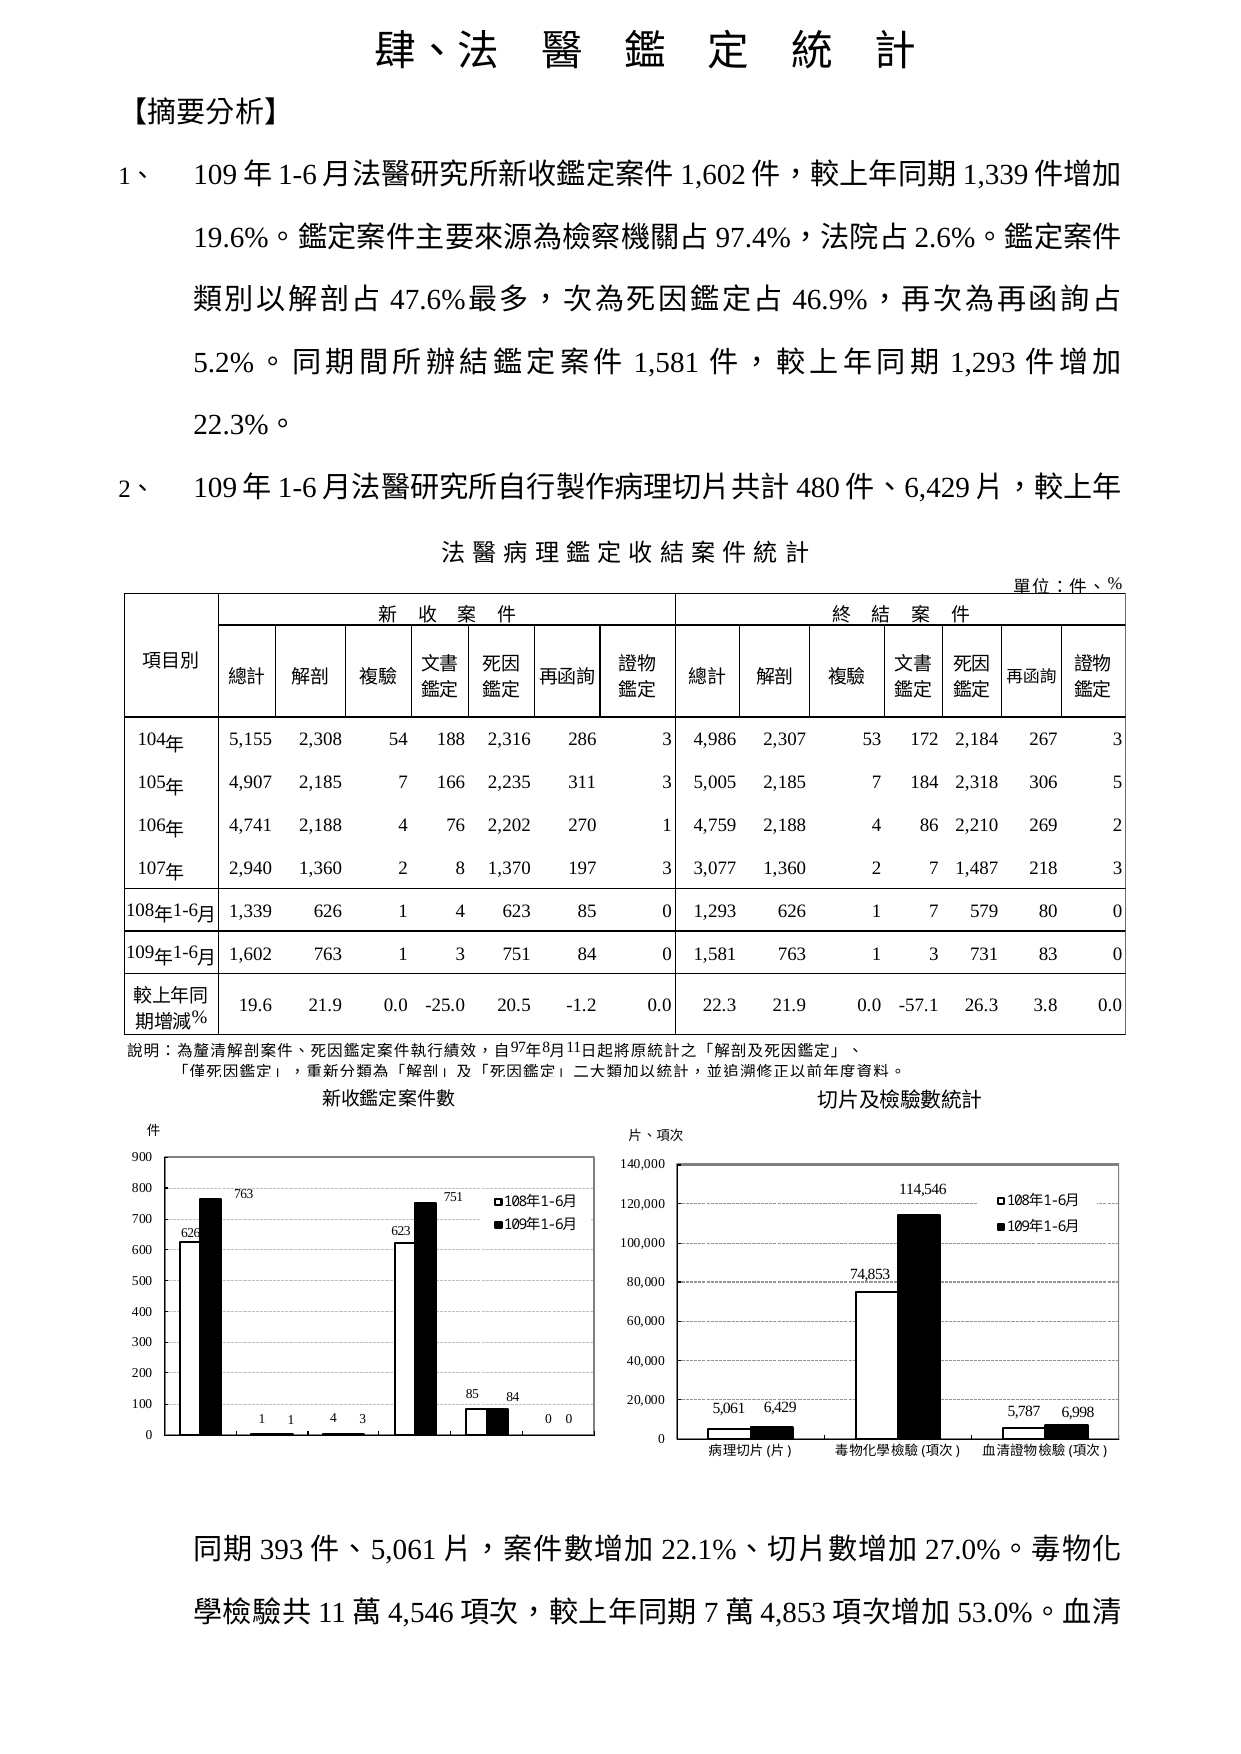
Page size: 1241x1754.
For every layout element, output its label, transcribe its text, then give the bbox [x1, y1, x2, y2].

list 109年1-6月法醫研究所自行製作病理切片共計480件、6,429片，較上年同期393件、5,061片，案件數增加22.1%、切片數增加27.0%。毒物化學檢驗共11萬4,546項次，較上年同期7萬4,853項次增加53.0%。血清證物檢驗共6,998項次，較上年同期5,787項次增加20.9%。 [125, 974, 218, 1034]
list 109年1-6月法醫研究所自行製作病理切片共計480件、6,429片，較上年同期393件、5,061片，案件數增加22.1%、切片數增加27.0%。毒物化學檢驗共11萬4,546項次，較上年同期7萬4,853項次增加53.0%。血清證物檢驗共6,998項次，較上年同期5,787項次增加20.9%。 [676, 974, 1122, 1034]
list 109年1-6月法醫研究所自行製作病理切片共計480件、6,429片，較上年同期393件、5,061片，案件數增加22.1%、切片數增加27.0%。毒物化學檢驗共11萬4,546項次，較上年同期7萬4,853項次增加53.0%。血清證物檢驗共6,998項次，較上年同期5,787項次增加20.9%。 [219, 626, 275, 716]
list 109年1-6月法醫研究所自行製作病理切片共計480件、6,429片，較上年同期393件、5,061片，案件數增加22.1%、切片數增加27.0%。毒物化學檢驗共11萬4,546項次，較上年同期7萬4,853項次增加53.0%。血清證物檢驗共6,998項次，較上年同期5,787項次增加20.9%。 [535, 626, 599, 716]
list 109年1-6月法醫研究所自行製作病理切片共計480件、6,429片，較上年同期393件、5,061片，案件數增加22.1%、切片數增加27.0%。毒物化學檢驗共11萬4,546項次，較上年同期7萬4,853項次增加53.0%。血清證物檢驗共6,998項次，較上年同期5,787項次增加20.9%。 [469, 626, 534, 716]
text 肆、法 醫 鑑 定 統 計 [118, 5, 1122, 68]
list 109年1-6月法醫研究所自行製作病理切片共計480件、6,429片，較上年同期393件、5,061片，案件數增加22.1%、切片數增加27.0%。毒物化學檢驗共11萬4,546項次，較上年同期7萬4,853項次增加53.0%。血清證物檢驗共6,998項次，較上年同期5,787項次增加20.9%。 [943, 626, 1001, 716]
list 109年1-6月法醫研究所自行製作病理切片共計480件、6,429片，較上年同期393件、5,061片，案件數增加22.1%、切片數增加27.0%。毒物化學檢驗共11萬4,546項次，較上年同期7萬4,853項次增加53.0%。血清證物檢驗共6,998項次，較上年同期5,787項次增加20.9%。 [810, 626, 884, 716]
list 109年1-6月法醫研究所自行製作病理切片共計480件、6,429片，較上年同期393件、5,061片，案件數增加22.1%、切片數增加27.0%。毒物化學檢驗共11萬4,546項次，較上年同期7萬4,853項次增加53.0%。血清證物檢驗共6,998項次，較上年同期5,787項次增加20.9%。 [676, 718, 1122, 888]
list 109年1-6月法醫研究所自行製作病理切片共計480件、6,429片，較上年同期393件、5,061片，案件數增加22.1%、切片數增加27.0%。毒物化學檢驗共11萬4,546項次，較上年同期7萬4,853項次增加53.0%。血清證物檢驗共6,998項次，較上年同期5,787項次增加20.9%。 [219, 718, 675, 888]
list 109年1-6月法醫研究所自行製作病理切片共計480件、6,429片，較上年同期393件、5,061片，案件數增加22.1%、切片數增加27.0%。毒物化學檢驗共11萬4,546項次，較上年同期7萬4,853項次增加53.0%。血清證物檢驗共6,998項次，較上年同期5,787項次增加20.9%。 [412, 626, 468, 716]
list 109年1-6月法醫研究所自行製作病理切片共計480件、6,429片，較上年同期393件、5,061片，案件數增加22.1%、切片數增加27.0%。毒物化學檢驗共11萬4,546項次，較上年同期7萬4,853項次增加53.0%。血清證物檢驗共6,998項次，較上年同期5,787項次增加20.9%。 [125, 932, 218, 973]
list 109年1-6月法醫研究所自行製作病理切片共計480件、6,429片，較上年同期393件、5,061片，案件數增加22.1%、切片數增加27.0%。毒物化學檢驗共11萬4,546項次，較上年同期7萬4,853項次增加53.0%。血清證物檢驗共6,998項次，較上年同期5,787項次增加20.9%。 [1062, 626, 1122, 716]
list 109年1-6月法醫研究所自行製作病理切片共計480件、6,429片，較上年同期393件、5,061片，案件數增加22.1%、切片數增加27.0%。毒物化學檢驗共11萬4,546項次，較上年同期7萬4,853項次增加53.0%。血清證物檢驗共6,998項次，較上年同期5,787項次增加20.9%。 [346, 626, 411, 716]
text 【摘要分析】 [118, 68, 1122, 130]
list 109年1-6月法醫研究所自行製作病理切片共計480件、6,429片，較上年同期393件、5,061片，案件數增加22.1%、切片數增加27.0%。毒物化學檢驗共11萬4,546項次，較上年同期7萬4,853項次增加53.0%。血清證物檢驗共6,998項次，較上年同期5,787項次增加20.9%。 [1002, 626, 1061, 716]
list 109年1-6月法醫研究所自行製作病理切片共計480件、6,429片，較上年同期393件、5,061片，案件數增加22.1%、切片數增加27.0%。毒物化學檢驗共11萬4,546項次，較上年同期7萬4,853項次增加53.0%。血清證物檢驗共6,998項次，較上年同期5,787項次增加20.9%。 [676, 626, 739, 716]
list 109年1-6月法醫研究所自行製作病理切片共計480件、6,429片，較上年同期393件、5,061片，案件數增加22.1%、切片數增加27.0%。毒物化學檢驗共11萬4,546項次，較上年同期7萬4,853項次增加53.0%。血清證物檢驗共6,998項次，較上年同期5,787項次增加20.9%。 [219, 594, 675, 624]
list 109年1-6月法醫研究所自行製作病理切片共計480件、6,429片，較上年同期393件、5,061片，案件數增加22.1%、切片數增加27.0%。毒物化學檢驗共11萬4,546項次，較上年同期7萬4,853項次增加53.0%。血清證物檢驗共6,998項次，較上年同期5,787項次增加20.9%。 [219, 889, 675, 930]
list 109年1-6月法醫研究所自行製作病理切片共計480件、6,429片，較上年同期393件、5,061片，案件數增加22.1%、切片數增加27.0%。毒物化學檢驗共11萬4,546項次，較上年同期7萬4,853項次增加53.0%。血清證物檢驗共6,998項次，較上年同期5,787項次增加20.9%。 [740, 626, 809, 716]
list 109年1-6月法醫研究所新收鑑定案件1,602件，較上年同期1,339件增加19.6%。鑑定案件主要來源為檢察機關占97.4%，法院占2.6%。鑑定案件類別以解剖占47.6%最多，次為死因鑑定占46.9%，再次為再函詢占5.2%。同期間所辦結鑑定案件1,581件，較上年同期1,293件增加22.3%。 [118, 130, 1122, 443]
list 109年1-6月法醫研究所自行製作病理切片共計480件、6,429片，較上年同期393件、5,061片，案件數增加22.1%、切片數增加27.0%。毒物化學檢驗共11萬4,546項次，較上年同期7萬4,853項次增加53.0%。血清證物檢驗共6,998項次，較上年同期5,787項次增加20.9%。 [676, 594, 1122, 624]
list 109年1-6月法醫研究所自行製作病理切片共計480件、6,429片，較上年同期393件、5,061片，案件數增加22.1%、切片數增加27.0%。毒物化學檢驗共11萬4,546項次，較上年同期7萬4,853項次增加53.0%。血清證物檢驗共6,998項次，較上年同期5,787項次增加20.9%。 [885, 626, 942, 716]
list 109年1-6月法醫研究所自行製作病理切片共計480件、6,429片，較上年同期393件、5,061片，案件數增加22.1%、切片數增加27.0%。毒物化學檢驗共11萬4,546項次，較上年同期7萬4,853項次增加53.0%。血清證物檢驗共6,998項次，較上年同期5,787項次增加20.9%。 [219, 974, 675, 1034]
list 109年1-6月法醫研究所自行製作病理切片共計480件、6,429片，較上年同期393件、5,061片，案件數增加22.1%、切片數增加27.0%。毒物化學檢驗共11萬4,546項次，較上年同期7萬4,853項次增加53.0%。血清證物檢驗共6,998項次，較上年同期5,787項次增加20.9%。 [125, 718, 218, 888]
list 109年1-6月法醫研究所自行製作病理切片共計480件、6,429片，較上年同期393件、5,061片，案件數增加22.1%、切片數增加27.0%。毒物化學檢驗共11萬4,546項次，較上年同期7萬4,853項次增加53.0%。血清證物檢驗共6,998項次，較上年同期5,787項次增加20.9%。 [676, 889, 1122, 930]
list 109年1-6月法醫研究所自行製作病理切片共計480件、6,429片，較上年同期393件、5,061片，案件數增加22.1%、切片數增加27.0%。毒物化學檢驗共11萬4,546項次，較上年同期7萬4,853項次增加53.0%。血清證物檢驗共6,998項次，較上年同期5,787項次增加20.9%。 [601, 626, 675, 716]
list 109年1-6月法醫研究所自行製作病理切片共計480件、6,429片，較上年同期393件、5,061片，案件數增加22.1%、切片數增加27.0%。毒物化學檢驗共11萬4,546項次，較上年同期7萬4,853項次增加53.0%。血清證物檢驗共6,998項次，較上年同期5,787項次增加20.9%。 [125, 889, 218, 930]
list 109年1-6月法醫研究所自行製作病理切片共計480件、6,429片，較上年同期393件、5,061片，案件數增加22.1%、切片數增加27.0%。毒物化學檢驗共11萬4,546項次，較上年同期7萬4,853項次增加53.0%。血清證物檢驗共6,998項次，較上年同期5,787項次增加20.9%。 [118, 443, 1122, 1630]
list 109年1-6月法醫研究所自行製作病理切片共計480件、6,429片，較上年同期393件、5,061片，案件數增加22.1%、切片數增加27.0%。毒物化學檢驗共11萬4,546項次，較上年同期7萬4,853項次增加53.0%。血清證物檢驗共6,998項次，較上年同期5,787項次增加20.9%。 [276, 626, 345, 716]
list 109年1-6月法醫研究所自行製作病理切片共計480件、6,429片，較上年同期393件、5,061片，案件數增加22.1%、切片數增加27.0%。毒物化學檢驗共11萬4,546項次，較上年同期7萬4,853項次增加53.0%。血清證物檢驗共6,998項次，較上年同期5,787項次增加20.9%。 [125, 594, 218, 716]
